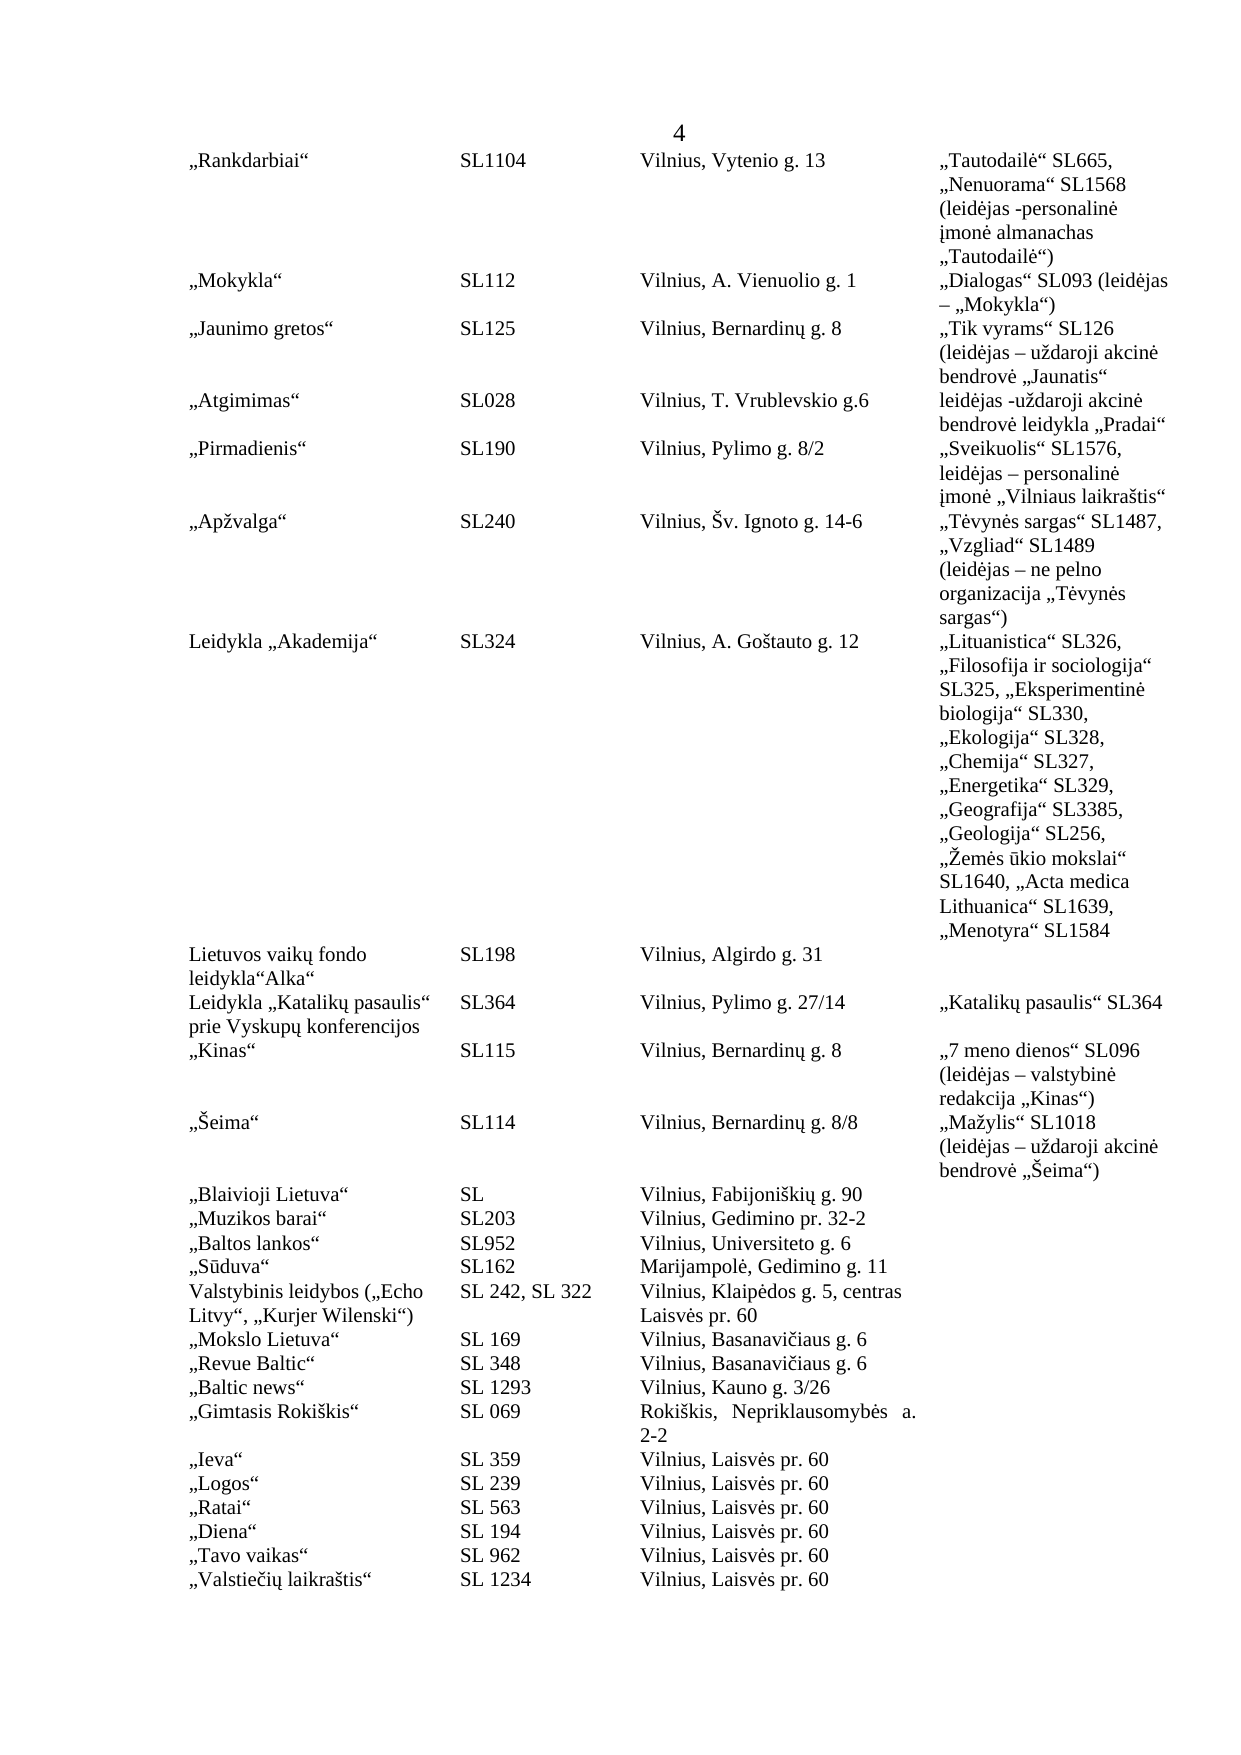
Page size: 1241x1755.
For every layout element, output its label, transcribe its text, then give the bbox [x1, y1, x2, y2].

table_cell Vilnius, Laisvės pr. 60 [629, 1495, 928, 1519]
table_cell SL028 [449, 388, 628, 436]
table_cell SL 242, SL 322 [449, 1279, 628, 1327]
table_cell „Baltic news“ [177, 1375, 449, 1399]
table_cell „Dialogas“ SL093 (leidėjas – „Mokykla“) [928, 268, 1181, 316]
table_cell Vilnius, Fabijoniškių g. 90 [629, 1182, 928, 1206]
table_cell SL125 [449, 316, 628, 388]
table_cell SL 239 [449, 1471, 628, 1495]
table_cell SL162 [449, 1255, 628, 1278]
table_cell Lietuvos vaikų fondo leidykla“Alka“ [177, 942, 449, 990]
table_cell „Tik vyrams“ SL126 (leidėjas – uždaroji akcinė bendrovė „Jaunatis“ [928, 316, 1181, 388]
table_cell „Sūduva“ [177, 1255, 449, 1278]
table_cell SL324 [449, 629, 628, 942]
table_cell [928, 1206, 1181, 1230]
table_cell SL190 [449, 436, 628, 508]
table_cell [928, 1375, 1181, 1399]
table_cell SL952 [449, 1230, 628, 1254]
table_cell [928, 1230, 1181, 1254]
table_cell Marijampolė, Gedimino g. 11 [629, 1255, 928, 1278]
table_cell Leidykla „Akademija“ [177, 629, 449, 942]
table_cell Vilnius, Bernardinų g. 8 [629, 316, 928, 388]
table_cell „Tėvynės sargas“ SL1487, „Vzgliad“ SL1489 (leidėjas – ne pelno organizacija „Tėvynės sargas“) [928, 509, 1181, 629]
table_cell SL [449, 1182, 628, 1206]
table_cell „Revue Baltic“ [177, 1351, 449, 1375]
table_cell [928, 1327, 1181, 1351]
table_cell „Mokykla“ [177, 268, 449, 316]
table_cell [928, 1567, 1181, 1591]
table_cell SL198 [449, 942, 628, 990]
table_cell Vilnius, Laisvės pr. 60 [629, 1543, 928, 1567]
table_cell leidėjas -uždaroji akcinė bendrovė leidykla „Pradai“ [928, 388, 1181, 436]
table_cell SL 194 [449, 1519, 628, 1543]
table_cell [928, 1255, 1181, 1278]
table_cell „Sveikuolis“ SL1576, leidėjas – personalinė įmonė „Vilniaus laikraštis“ [928, 436, 1181, 508]
table_cell SL 348 [449, 1351, 628, 1375]
table_cell Vilnius, A. Vienuolio g. 1 [629, 268, 928, 316]
table_cell [928, 1351, 1181, 1375]
table_cell „Apžvalga“ [177, 509, 449, 629]
table_cell SL203 [449, 1206, 628, 1230]
table_cell „Šeima“ [177, 1110, 449, 1182]
table_cell SL240 [449, 509, 628, 629]
table_cell SL1104 [449, 148, 628, 268]
table_cell Vilnius, Laisvės pr. 60 [629, 1519, 928, 1543]
table_cell Leidykla „Katalikų pasaulis“ prie Vyskupų konferencijos [177, 990, 449, 1038]
table_cell „Atgimimas“ [177, 388, 449, 436]
table_cell [928, 1471, 1181, 1495]
table_cell „Muzikos barai“ [177, 1206, 449, 1230]
table_cell [928, 1495, 1181, 1519]
table_cell SL 1234 [449, 1567, 628, 1591]
table_cell „Jaunimo gretos“ [177, 316, 449, 388]
table_cell SL 359 [449, 1447, 628, 1471]
table_cell Vilnius, Gedimino pr. 32-2 [629, 1206, 928, 1230]
table_cell Vilnius, Laisvės pr. 60 [629, 1471, 928, 1495]
table_cell SL 1293 [449, 1375, 628, 1399]
table_cell Vilnius, Universiteto g. 6 [629, 1230, 928, 1254]
table_cell Vilnius, A. Goštauto g. 12 [629, 629, 928, 942]
table_cell Vilnius, Laisvės pr. 60 [629, 1447, 928, 1471]
table_cell „Mokslo Lietuva“ [177, 1327, 449, 1351]
table_cell Vilnius, Pylimo g. 8/2 [629, 436, 928, 508]
table_cell Vilnius, Pylimo g. 27/14 [629, 990, 928, 1038]
table_cell SL364 [449, 990, 628, 1038]
table_cell „Katalikų pasaulis“ SL364 [928, 990, 1181, 1038]
table_cell SL 563 [449, 1495, 628, 1519]
table_cell „Tavo vaikas“ [177, 1543, 449, 1567]
table_cell Rokiškis, Nepriklausomybės a. 2-2 [629, 1399, 928, 1447]
table_cell SL112 [449, 268, 628, 316]
table_cell „Kinas“ [177, 1038, 449, 1110]
table_cell SL 069 [449, 1399, 628, 1447]
table_cell „Pirmadienis“ [177, 436, 449, 508]
table_cell Valstybinis leidybos („Echo Litvy“, „Kurjer Wilenski“) [177, 1279, 449, 1327]
table_cell Vilnius, Kauno g. 3/26 [629, 1375, 928, 1399]
table_cell „Ratai“ [177, 1495, 449, 1519]
table_cell Vilnius, Laisvės pr. 60 [629, 1567, 928, 1591]
table_cell [928, 1279, 1181, 1327]
table_cell [928, 942, 1181, 990]
table_cell „Baltos lankos“ [177, 1230, 449, 1254]
table_cell [928, 1182, 1181, 1206]
table_cell Vilnius, Klaipėdos g. 5, centras Laisvės pr. 60 [629, 1279, 928, 1327]
table_cell „Valstiečių laikraštis“ [177, 1567, 449, 1591]
table_cell „Lituanistica“ SL326, „Filosofija ir sociologija“ SL325, „Eksperimentinė biologija“ SL330, „Ekologija“ SL328, „Chemija“ SL327, „Energetika“ SL329, „Geografija“ SL3385, „Geologija“ SL256, „Žemės ūkio mokslai“ SL1640, „Acta medica Lithuanica“ SL1639, „Menotyra“ SL1584 [928, 629, 1181, 942]
table_cell SL 169 [449, 1327, 628, 1351]
table_cell [928, 1543, 1181, 1567]
table_cell „Tautodailė“ SL665, „Nenuorama“ SL1568 (leidėjas -personalinė įmonė almanachas „Tautodailė“) [928, 148, 1181, 268]
table_cell Vilnius, Algirdo g. 31 [629, 942, 928, 990]
table_cell [928, 1399, 1181, 1447]
table_cell „Rankdarbiai“ [177, 148, 449, 268]
table_cell SL115 [449, 1038, 628, 1110]
table_cell „Blaivioji Lietuva“ [177, 1182, 449, 1206]
table_cell „Ieva“ [177, 1447, 449, 1471]
table_cell SL 962 [449, 1543, 628, 1567]
table_cell Vilnius, T. Vrublevskio g.6 [629, 388, 928, 436]
table_cell Vilnius, Šv. Ignoto g. 14-6 [629, 509, 928, 629]
table_cell [928, 1447, 1181, 1471]
table_cell Vilnius, Bernardinų g. 8/8 [629, 1110, 928, 1182]
table_cell „Diena“ [177, 1519, 449, 1543]
table_cell „Gimtasis Rokiškis“ [177, 1399, 449, 1447]
table_cell [928, 1519, 1181, 1543]
table_cell Vilnius, Vytenio g. 13 [629, 148, 928, 268]
table_cell Vilnius, Basanavičiaus g. 6 [629, 1327, 928, 1351]
table_cell „Mažylis“ SL1018 (leidėjas – uždaroji akcinė bendrovė „Šeima“) [928, 1110, 1181, 1182]
table_cell Vilnius, Bernardinų g. 8 [629, 1038, 928, 1110]
table_cell SL114 [449, 1110, 628, 1182]
table_cell „7 meno dienos“ SL096 (leidėjas – valstybinė redakcija „Kinas“) [928, 1038, 1181, 1110]
table_cell „Logos“ [177, 1471, 449, 1495]
table_cell Vilnius, Basanavičiaus g. 6 [629, 1351, 928, 1375]
